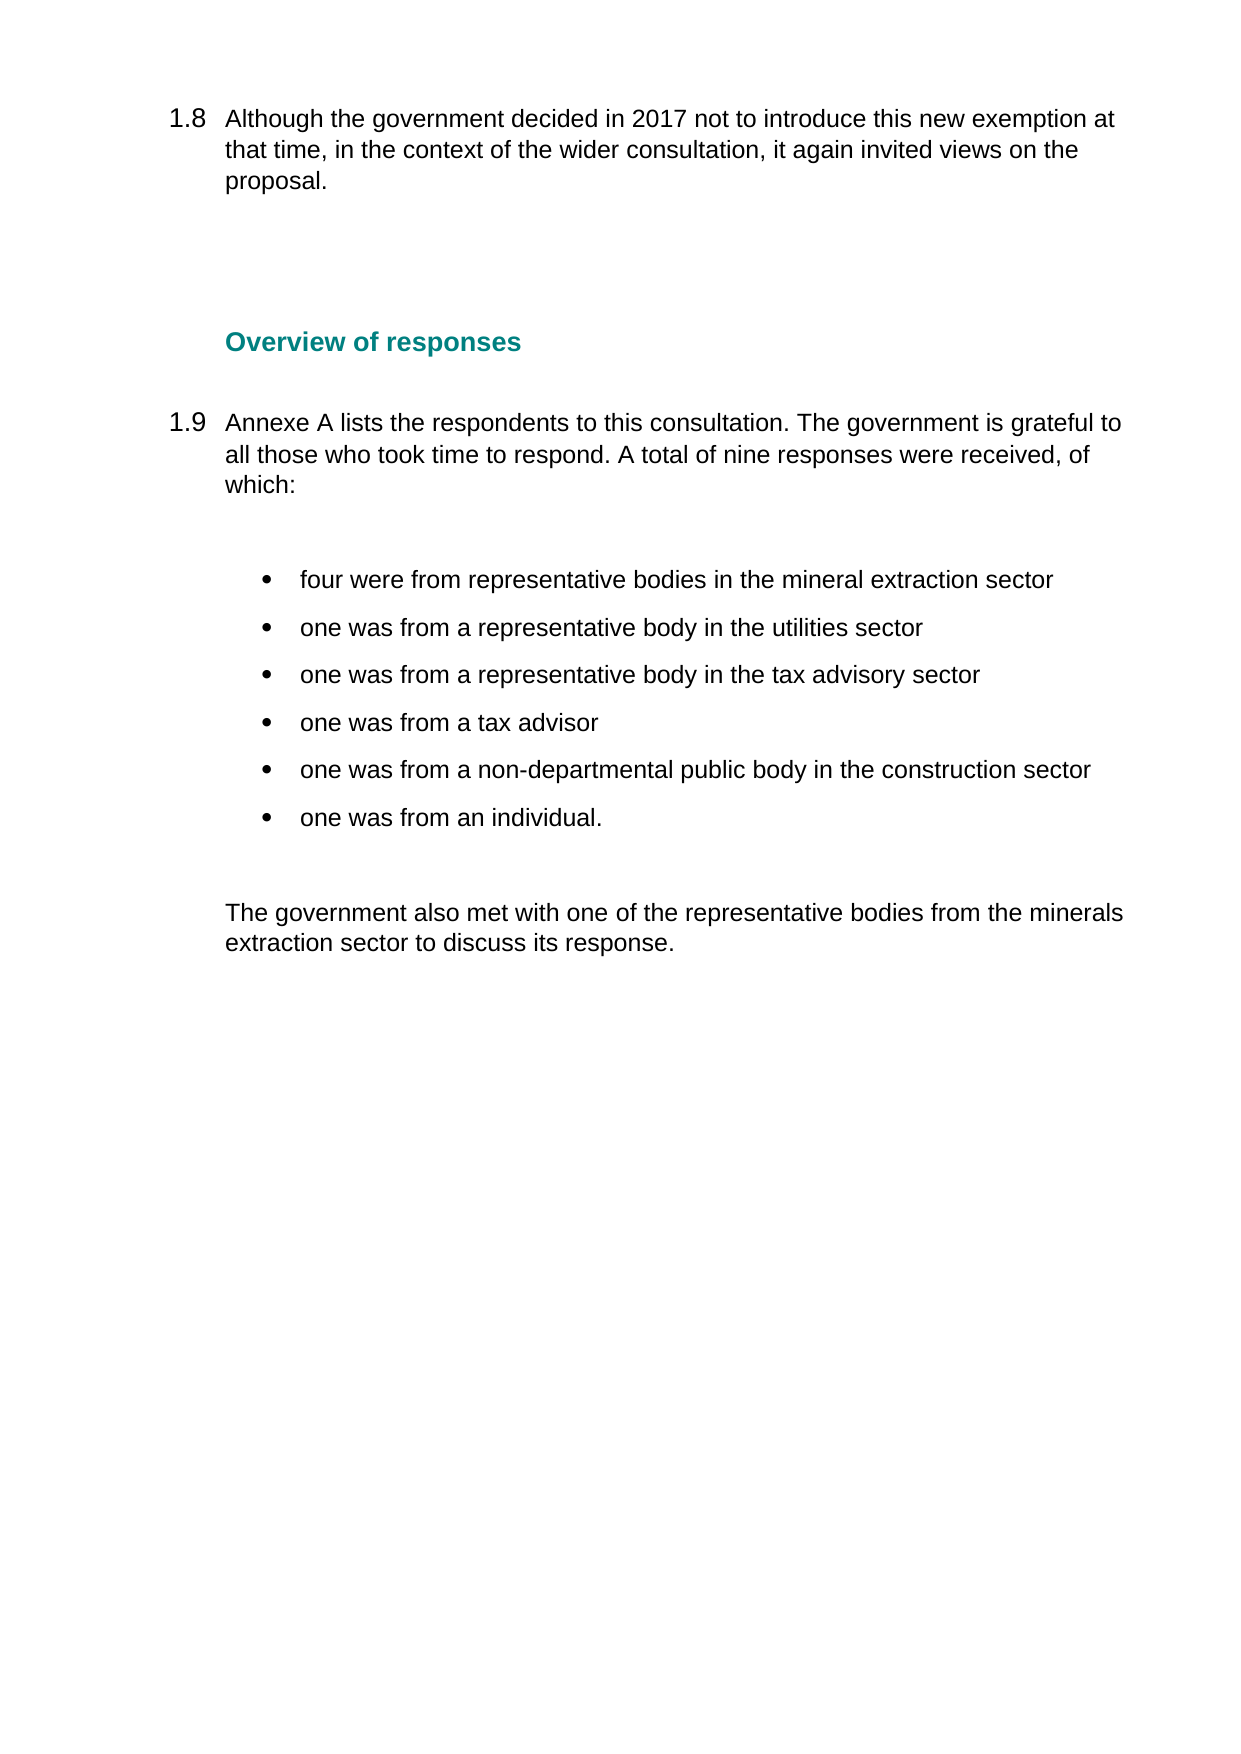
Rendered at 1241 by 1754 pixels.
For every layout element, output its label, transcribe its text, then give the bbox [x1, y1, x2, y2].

list one was from a representative body in the utilities sector [262, 613, 1125, 642]
list one was from a tax advisor [262, 708, 1125, 737]
list one was from a representative body in the tax advisory sector [262, 660, 1125, 689]
list The government also met with one of the representative bodies from the minerals extraction sector to discuss its response. [225, 898, 1125, 957]
list one was from an individual. [262, 803, 1125, 832]
list one was from a non-departmental public body in the construction sector [262, 755, 1125, 784]
subtitle Overview of responses [225, 326, 1125, 357]
list four were from representative bodies in the mineral extraction sector [262, 565, 1125, 594]
list Annexe A lists the respondents to this consultation. The government is grateful to all those who took time to respond. A total of nine responses were received, of which: [187, 406, 1125, 499]
list Although the government decided in 2017 not to introduce this new exemption at that time, in the context of the wider consultation, it again invited views on the proposal. [187, 102, 1125, 194]
